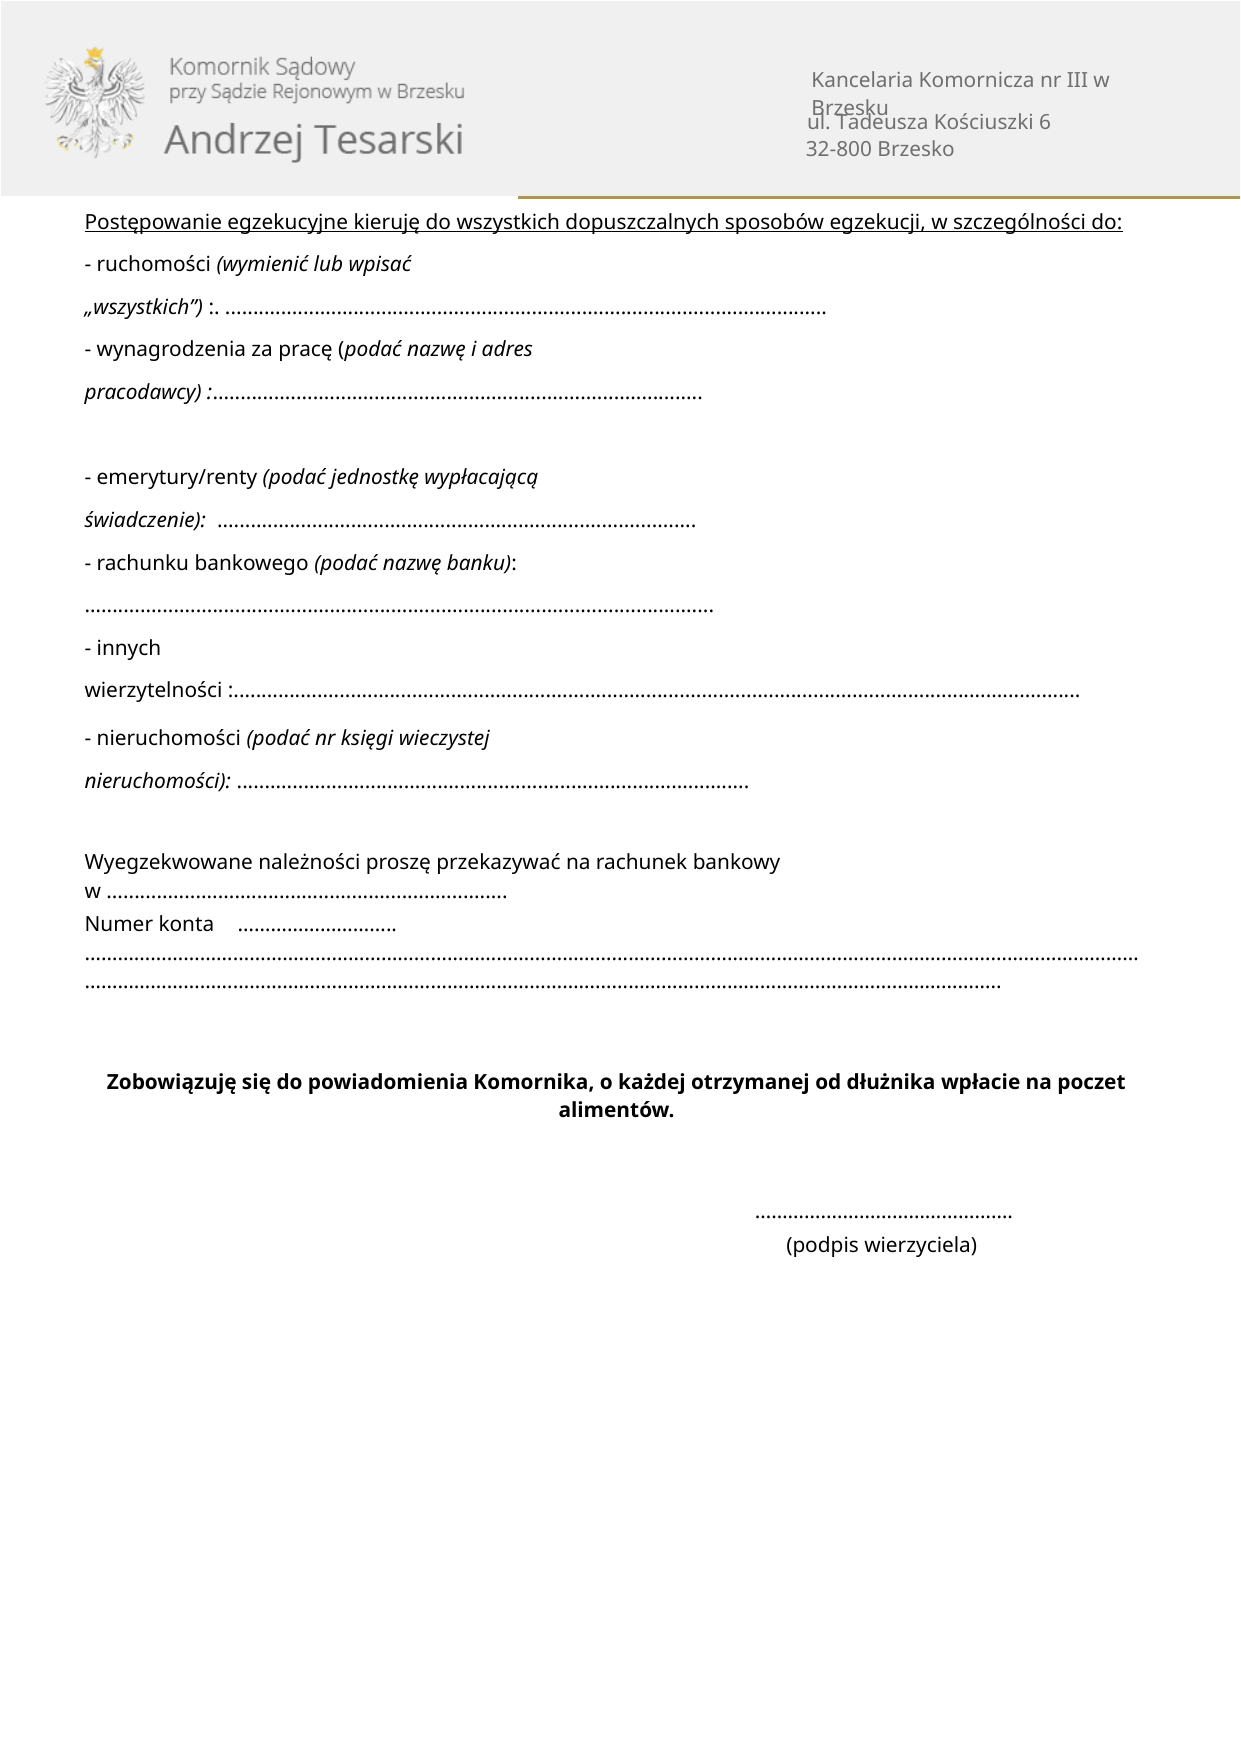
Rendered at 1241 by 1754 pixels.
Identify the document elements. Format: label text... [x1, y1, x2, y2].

text - ruchomości (wymienić lub wpisać „wszystkich”) :. ............................................................................................................ [84, 249, 1148, 320]
text - emerytury/renty (podać jednostkę wypłacającą świadczenie): ...................................................................................... [84, 462, 1148, 533]
text - innych wierzytelności :........................................................................................................................................................ [84, 633, 1148, 704]
text ………….……………………………. [84, 1197, 1148, 1225]
text - nieruchomości (podać nr księgi wieczystej nieruchomości): ............................................................................................ [84, 723, 1148, 794]
text Zobowiązuję się do powiadomienia Komornika, o każdej otrzymanej od dłużnika wpłacie na poczet alimentów. [84, 1067, 1148, 1124]
text - rachunku bankowego (podać nazwę banku): ….............................................................................................................. [84, 548, 1148, 619]
text Postępowanie egzekucyjne kieruję do wszystkich dopuszczalnych sposobów egzekucji, w szczególności do: [84, 207, 1148, 235]
text Numer konta ………………………..…………………………………………………………………………………………………………………………………………………………………………………………………………………………………………………………………………………………………………………………….. [84, 909, 1148, 995]
text Wyegzekwowane należności proszę przekazywać na rachunek bankowy w ........................................................................ [84, 847, 1148, 904]
text - wynagrodzenia za pracę (podać nazwę i adres pracodawcy) :........................................................................................ [84, 334, 1148, 406]
text (podpis wierzyciela) [674, 1230, 1148, 1259]
